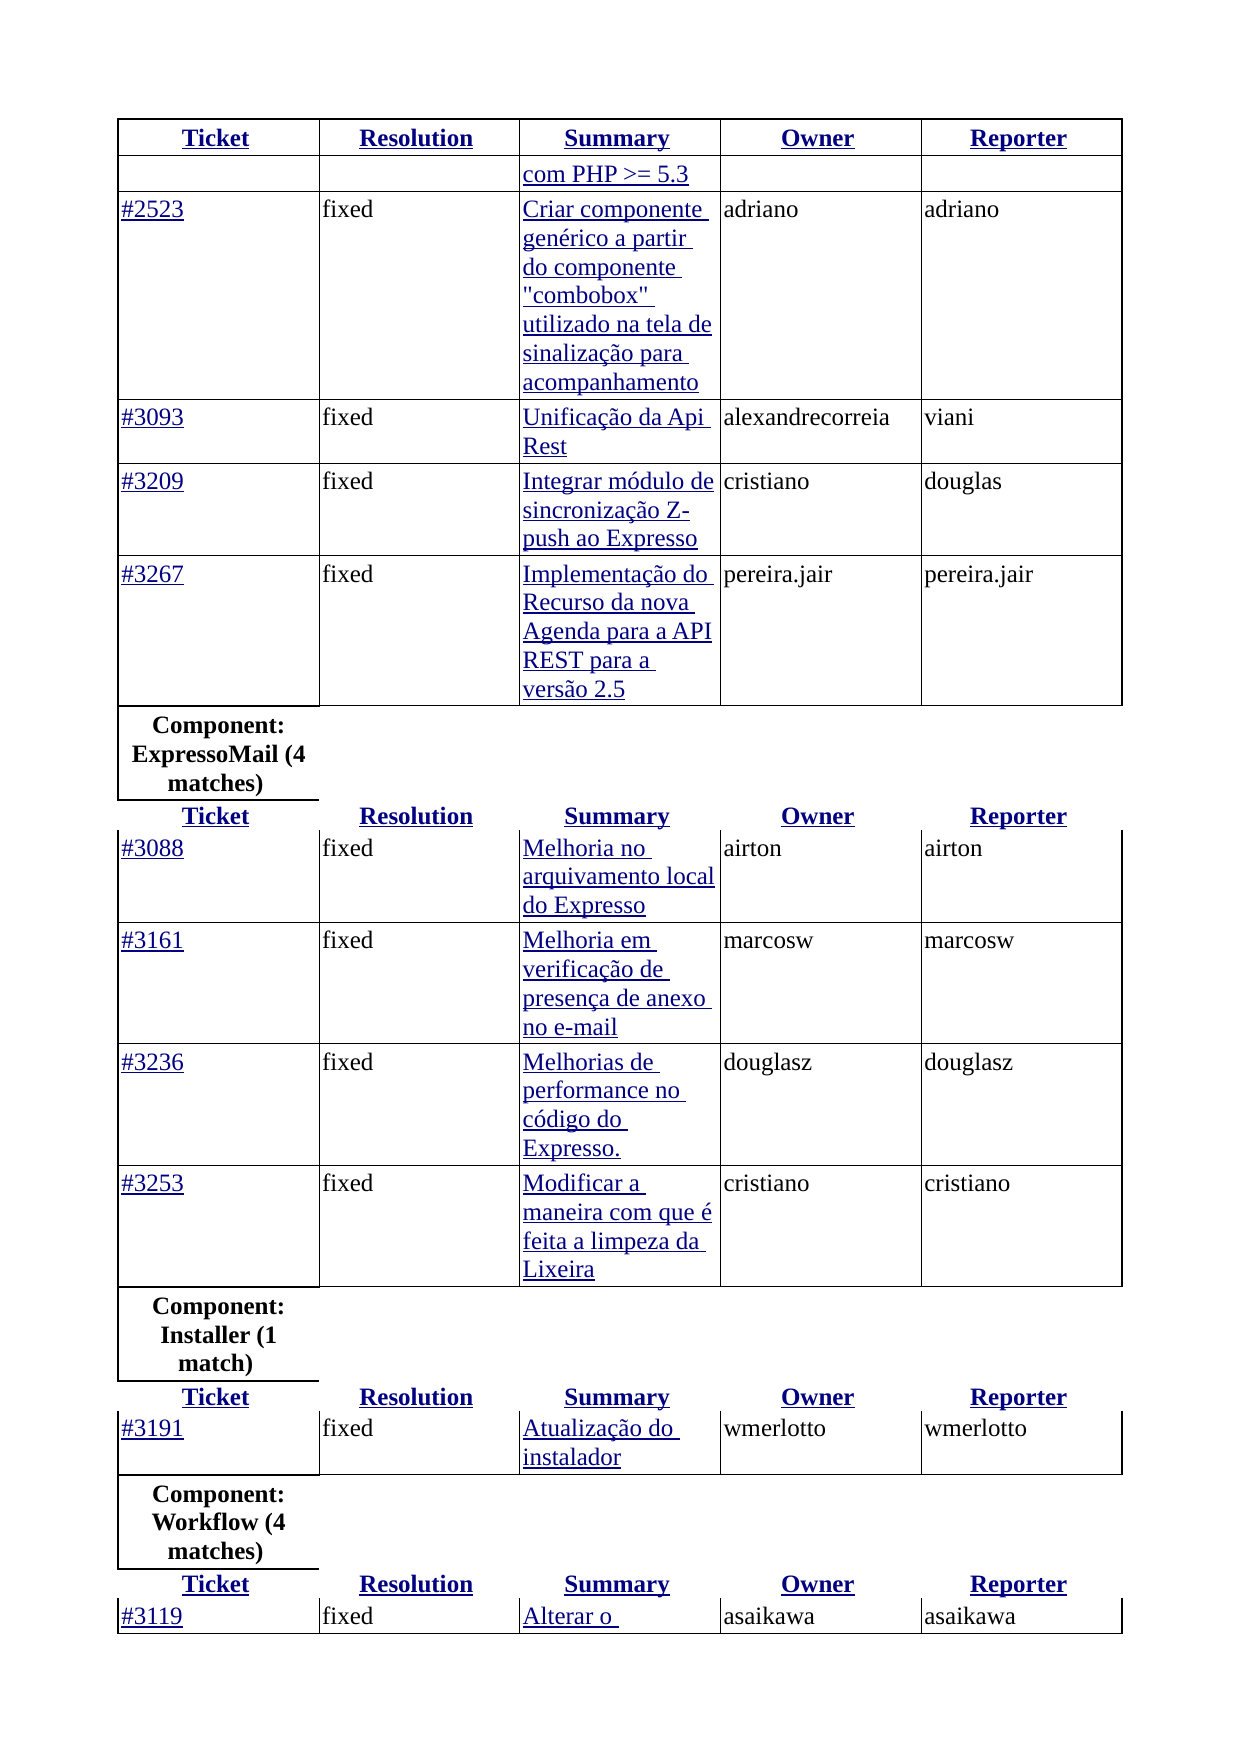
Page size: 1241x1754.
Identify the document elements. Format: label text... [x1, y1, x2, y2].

table_cell Implementação do Recurso da nova Agenda para a API REST para a versão 2.5 [520, 556, 720, 705]
table_cell Integrar módulo de sincronização Z-push ao Expresso [520, 464, 720, 555]
table_cell #2523 [119, 192, 319, 398]
table_cell wmerlotto [721, 1411, 921, 1474]
table_cell douglas [922, 464, 1121, 555]
table_cell #3161 [119, 923, 319, 1043]
table_cell pereira.jair [922, 556, 1121, 705]
table_cell com PHP >= 5.3 [520, 156, 720, 191]
table_cell [320, 156, 519, 191]
table_cell wmerlotto [922, 1411, 1121, 1474]
table_cell #3191 [119, 1411, 319, 1474]
table_cell douglasz [721, 1044, 921, 1165]
table_cell fixed [320, 830, 519, 922]
table_cell Melhoria no arquivamento local do Expresso [520, 830, 720, 922]
table_cell cristiano [721, 464, 921, 555]
table_header Resolution [320, 120, 519, 154]
table_cell #3088 [119, 830, 319, 922]
table_cell fixed [320, 1411, 519, 1474]
table_cell #3253 [119, 1166, 319, 1286]
table_cell [721, 156, 921, 191]
table_cell Summary [520, 1568, 720, 1598]
table_cell asaikawa [922, 1598, 1121, 1633]
table_header Ticket [119, 120, 319, 154]
table_cell fixed [320, 556, 519, 705]
table_cell adriano [721, 192, 921, 398]
table_cell fixed [320, 1044, 519, 1165]
table_cell asaikawa [721, 1598, 921, 1633]
table_header Owner [721, 120, 921, 154]
table_cell fixed [320, 1166, 519, 1286]
table_cell Alterar o [520, 1598, 720, 1633]
table_cell Criar componente genérico a partir do componente "combobox" utilizado na tela de sinalização para acompanhamento [520, 192, 720, 398]
table_cell alexandrecorreia [721, 400, 921, 462]
table_cell adriano [922, 192, 1121, 398]
table_cell Ticket [118, 801, 319, 830]
table_cell [922, 156, 1121, 191]
table_cell fixed [320, 192, 519, 398]
table_cell Component: Workflow (4 matches) [119, 1476, 319, 1568]
table_cell Owner [720, 1380, 921, 1411]
table_cell Atualização do instalador [520, 1411, 720, 1474]
table_cell fixed [320, 464, 519, 555]
table_cell Ticket [118, 1570, 319, 1598]
table_cell marcosw [922, 923, 1121, 1043]
table_cell fixed [320, 923, 519, 1043]
table_cell Melhorias de performance no código do Expresso. [520, 1044, 720, 1165]
table_cell #3093 [119, 400, 319, 462]
table_cell Component: ExpressoMail (4 matches) [119, 707, 319, 799]
table_cell Resolution [319, 1568, 519, 1598]
table_cell viani [922, 400, 1121, 462]
table_cell douglasz [922, 1044, 1121, 1165]
table_cell fixed [320, 400, 519, 462]
table_cell Owner [720, 1568, 921, 1598]
table_header Reporter [922, 120, 1121, 154]
table_cell Unificação da Api Rest [520, 400, 720, 462]
table_cell cristiano [922, 1166, 1121, 1286]
table_cell airton [922, 830, 1121, 922]
table_cell #3236 [119, 1044, 319, 1165]
table_header Summary [520, 120, 720, 154]
table_cell Owner [720, 799, 921, 830]
table_cell Summary [520, 799, 720, 830]
table_cell Reporter [921, 1380, 1122, 1411]
table_cell #3267 [119, 556, 319, 705]
table_cell cristiano [721, 1166, 921, 1286]
table_cell airton [721, 830, 921, 922]
table_cell Modificar a maneira com que é feita a limpeza da Lixeira [520, 1166, 720, 1286]
table_cell Ticket [118, 1382, 319, 1411]
table_cell pereira.jair [721, 556, 921, 705]
table_cell Melhoria em verificação de presença de anexo no e-mail [520, 923, 720, 1043]
table_cell #3119 [119, 1598, 319, 1633]
table_cell Resolution [319, 799, 519, 830]
table_cell Summary [520, 1380, 720, 1411]
table_cell marcosw [721, 923, 921, 1043]
table_cell #3209 [119, 464, 319, 555]
table_cell fixed [320, 1598, 519, 1633]
table_cell Component: Installer (1 match) [119, 1288, 319, 1380]
table_cell Resolution [319, 1380, 519, 1411]
table_cell [119, 156, 319, 191]
table_cell Reporter [921, 1568, 1122, 1598]
table_cell Reporter [921, 799, 1122, 830]
